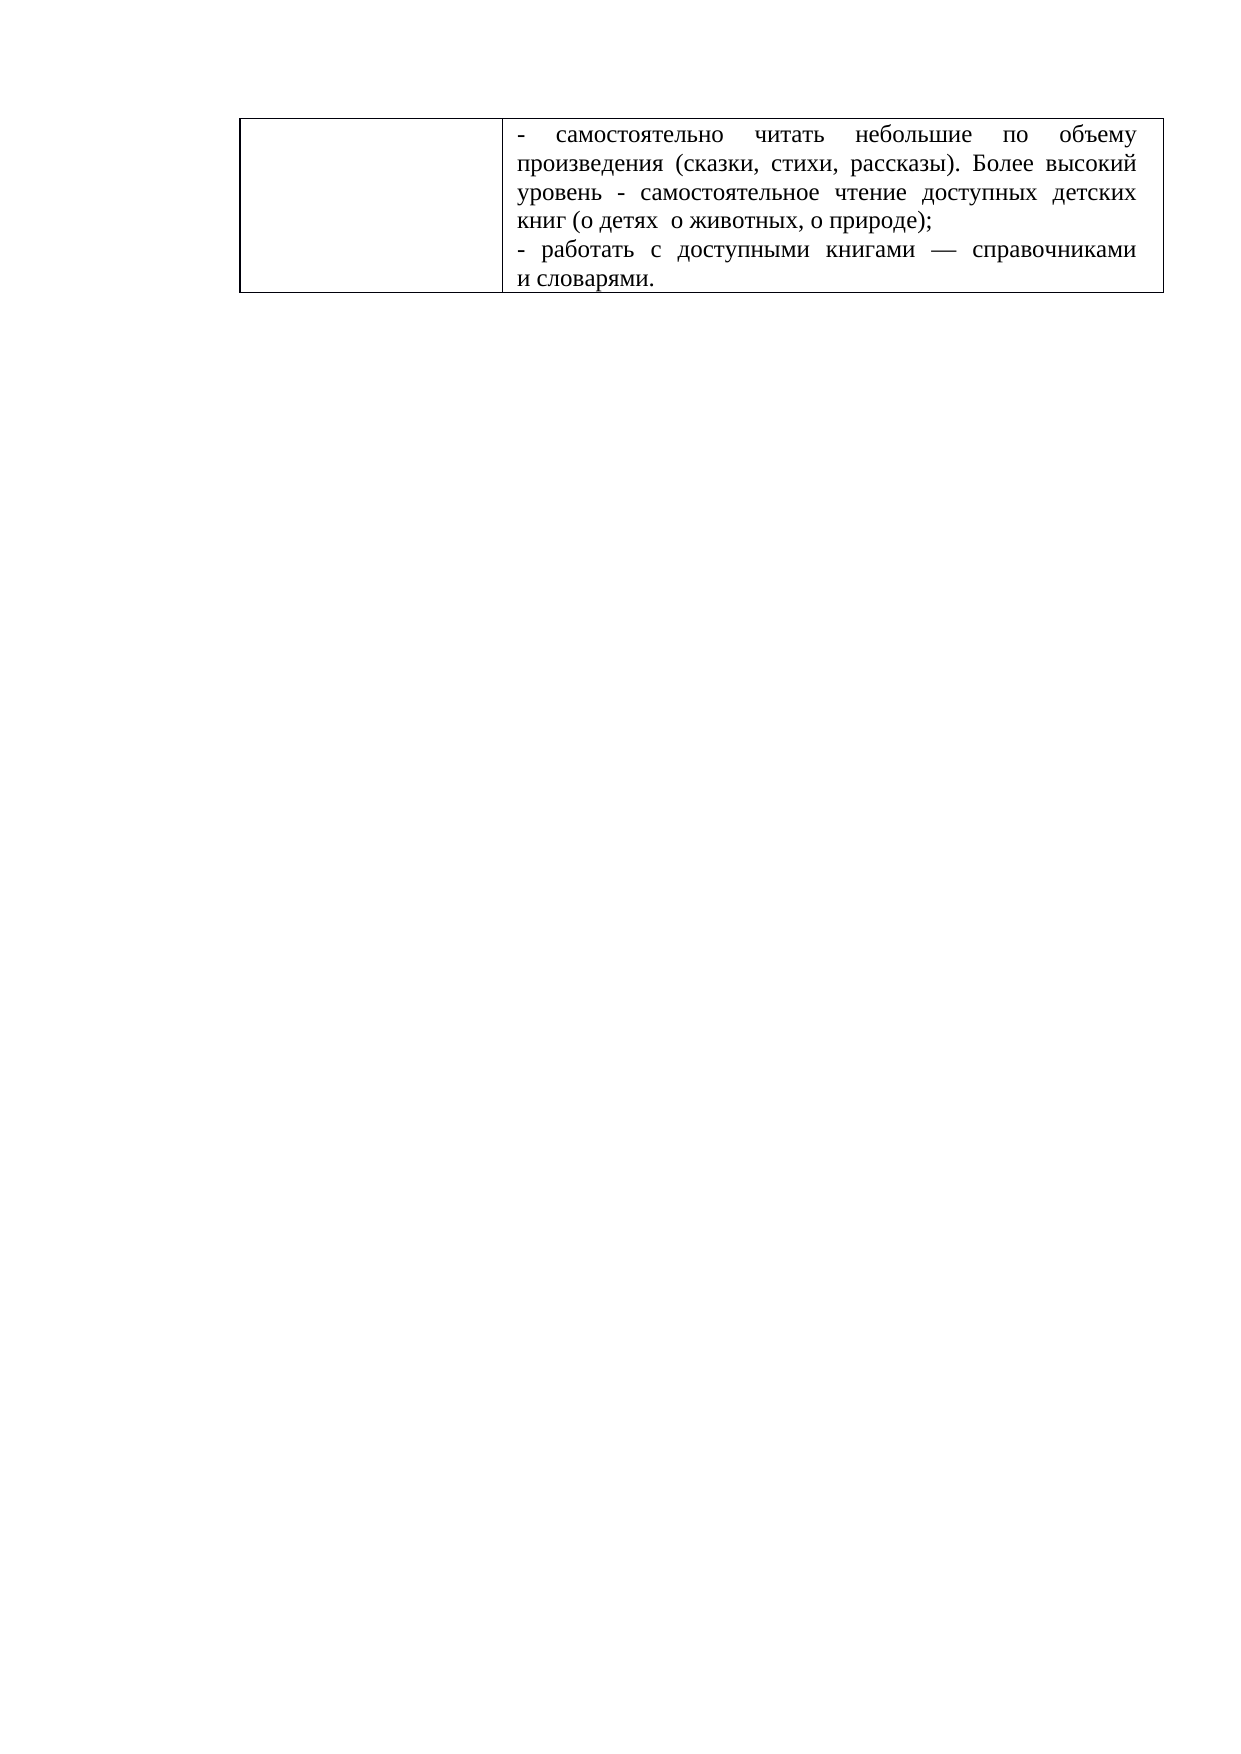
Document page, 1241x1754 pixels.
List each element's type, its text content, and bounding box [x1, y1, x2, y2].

table_cell - самостоятельно читать небольшие по объему произведения (сказки, стихи, рассказы). Более высокий уровень - самостоятельное чтение доступных детских книг (о детях о животных, о природе); - работать с доступными книгами — справочниками и словарями. [503, 119, 1163, 292]
table_cell [241, 119, 502, 292]
